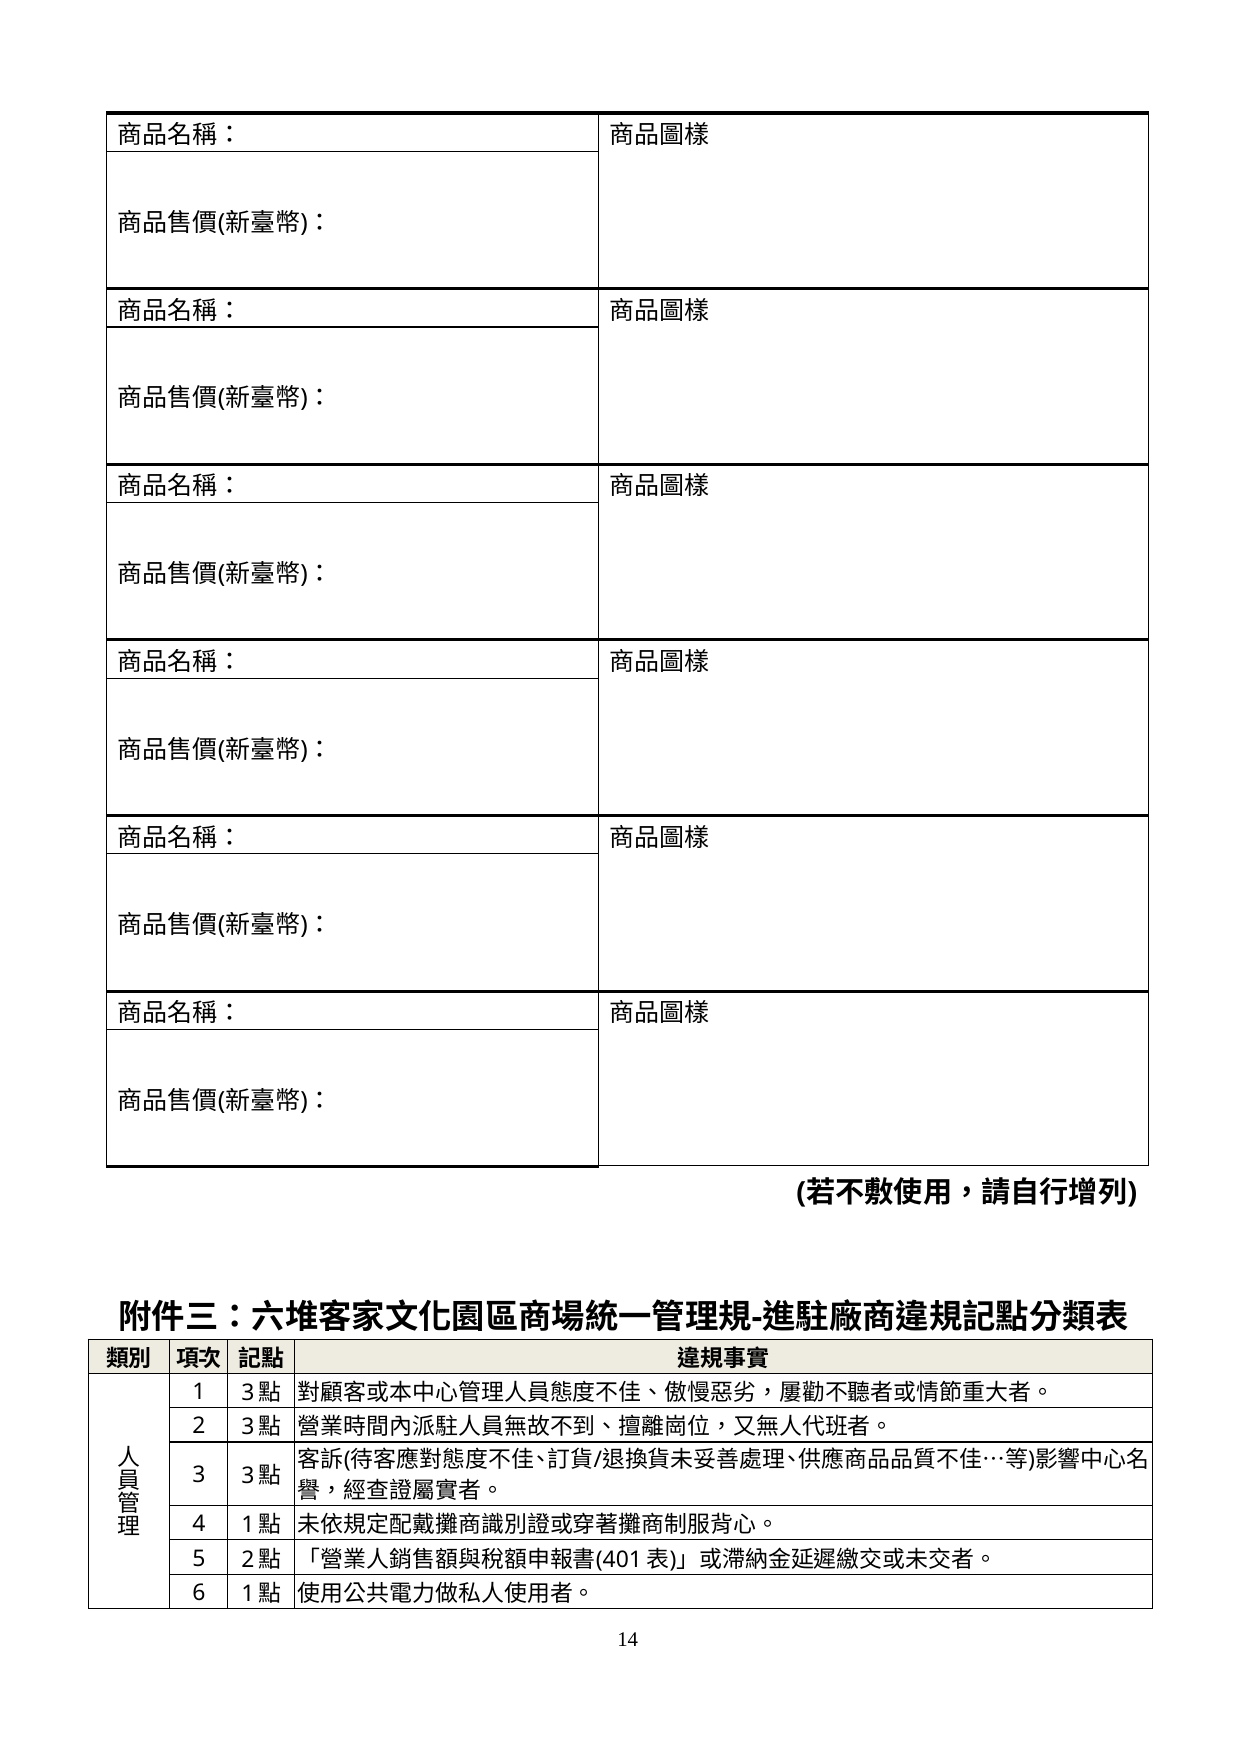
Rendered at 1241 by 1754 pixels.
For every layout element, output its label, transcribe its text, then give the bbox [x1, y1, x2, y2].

table_header 項次 [170, 1340, 227, 1373]
table_header 類別 [89, 1340, 169, 1373]
table_cell 商品售價(新臺幣)： [107, 854, 598, 989]
table_cell 3點 [228, 1443, 294, 1505]
table_cell 商品名稱： [107, 641, 598, 678]
table_cell 商品名稱： [107, 290, 598, 326]
table_cell 人員管理 [89, 1374, 169, 1608]
table_cell 1點 [228, 1575, 294, 1608]
table_cell 商品售價(新臺幣)： [107, 152, 598, 287]
table_cell 商品名稱： [107, 993, 598, 1029]
table_cell 4 [170, 1506, 227, 1539]
table_cell 5 [170, 1540, 227, 1574]
table_cell 客訴(待客應對態度不佳、訂貨/退換貨未妥善處理、供應商品品質不佳…等)影響中心名譽，經查證屬實者。 [295, 1443, 1152, 1505]
table_cell 商品圖樣 [599, 115, 1148, 287]
table_cell 商品圖樣 [599, 641, 1148, 814]
table_cell 商品名稱： [107, 817, 598, 853]
table_cell 商品圖樣 [599, 993, 1148, 1165]
table_cell 商品售價(新臺幣)： [107, 503, 598, 638]
table_cell 商品名稱： [107, 466, 598, 502]
table_cell 3 [170, 1443, 227, 1505]
table_cell 2點 [228, 1540, 294, 1574]
table_cell 3點 [228, 1374, 294, 1407]
table_cell 商品售價(新臺幣)： [107, 679, 598, 814]
table_cell 對顧客或本中心管理人員態度不佳、傲慢惡劣，屢勸不聽者或情節重大者。 [295, 1374, 1152, 1407]
table_cell 商品名稱： [107, 115, 598, 151]
table_header 記點 [228, 1340, 294, 1373]
table_cell 1點 [228, 1506, 294, 1539]
text 附件三：六堆客家文化園區商場統一管理規-進駐廠商違規記點分類表 [118, 1290, 1137, 1338]
table_header 違規事實 [295, 1340, 1152, 1373]
table_cell 未依規定配戴攤商識別證或穿著攤商制服背心。 [295, 1506, 1152, 1539]
table_cell 商品售價(新臺幣)： [107, 328, 598, 463]
table_cell 1 [170, 1374, 227, 1407]
table_cell 商品圖樣 [599, 466, 1148, 638]
table_cell 6 [170, 1575, 227, 1608]
table_cell 商品售價(新臺幣)： [107, 1030, 598, 1165]
text (若不敷使用，請自行增列) [118, 1168, 1137, 1211]
table_cell 商品圖樣 [599, 817, 1148, 989]
table_cell 「營業人銷售額與稅額申報書(401表)」或滯納金延遲繳交或未交者。 [295, 1540, 1152, 1574]
table_cell 3點 [228, 1408, 294, 1441]
table_cell 使用公共電力做私人使用者。 [295, 1575, 1152, 1608]
table_cell 商品圖樣 [599, 290, 1148, 463]
table_cell 2 [170, 1408, 227, 1441]
table_cell 營業時間內派駐人員無故不到、擅離崗位，又無人代班者。 [295, 1408, 1152, 1441]
